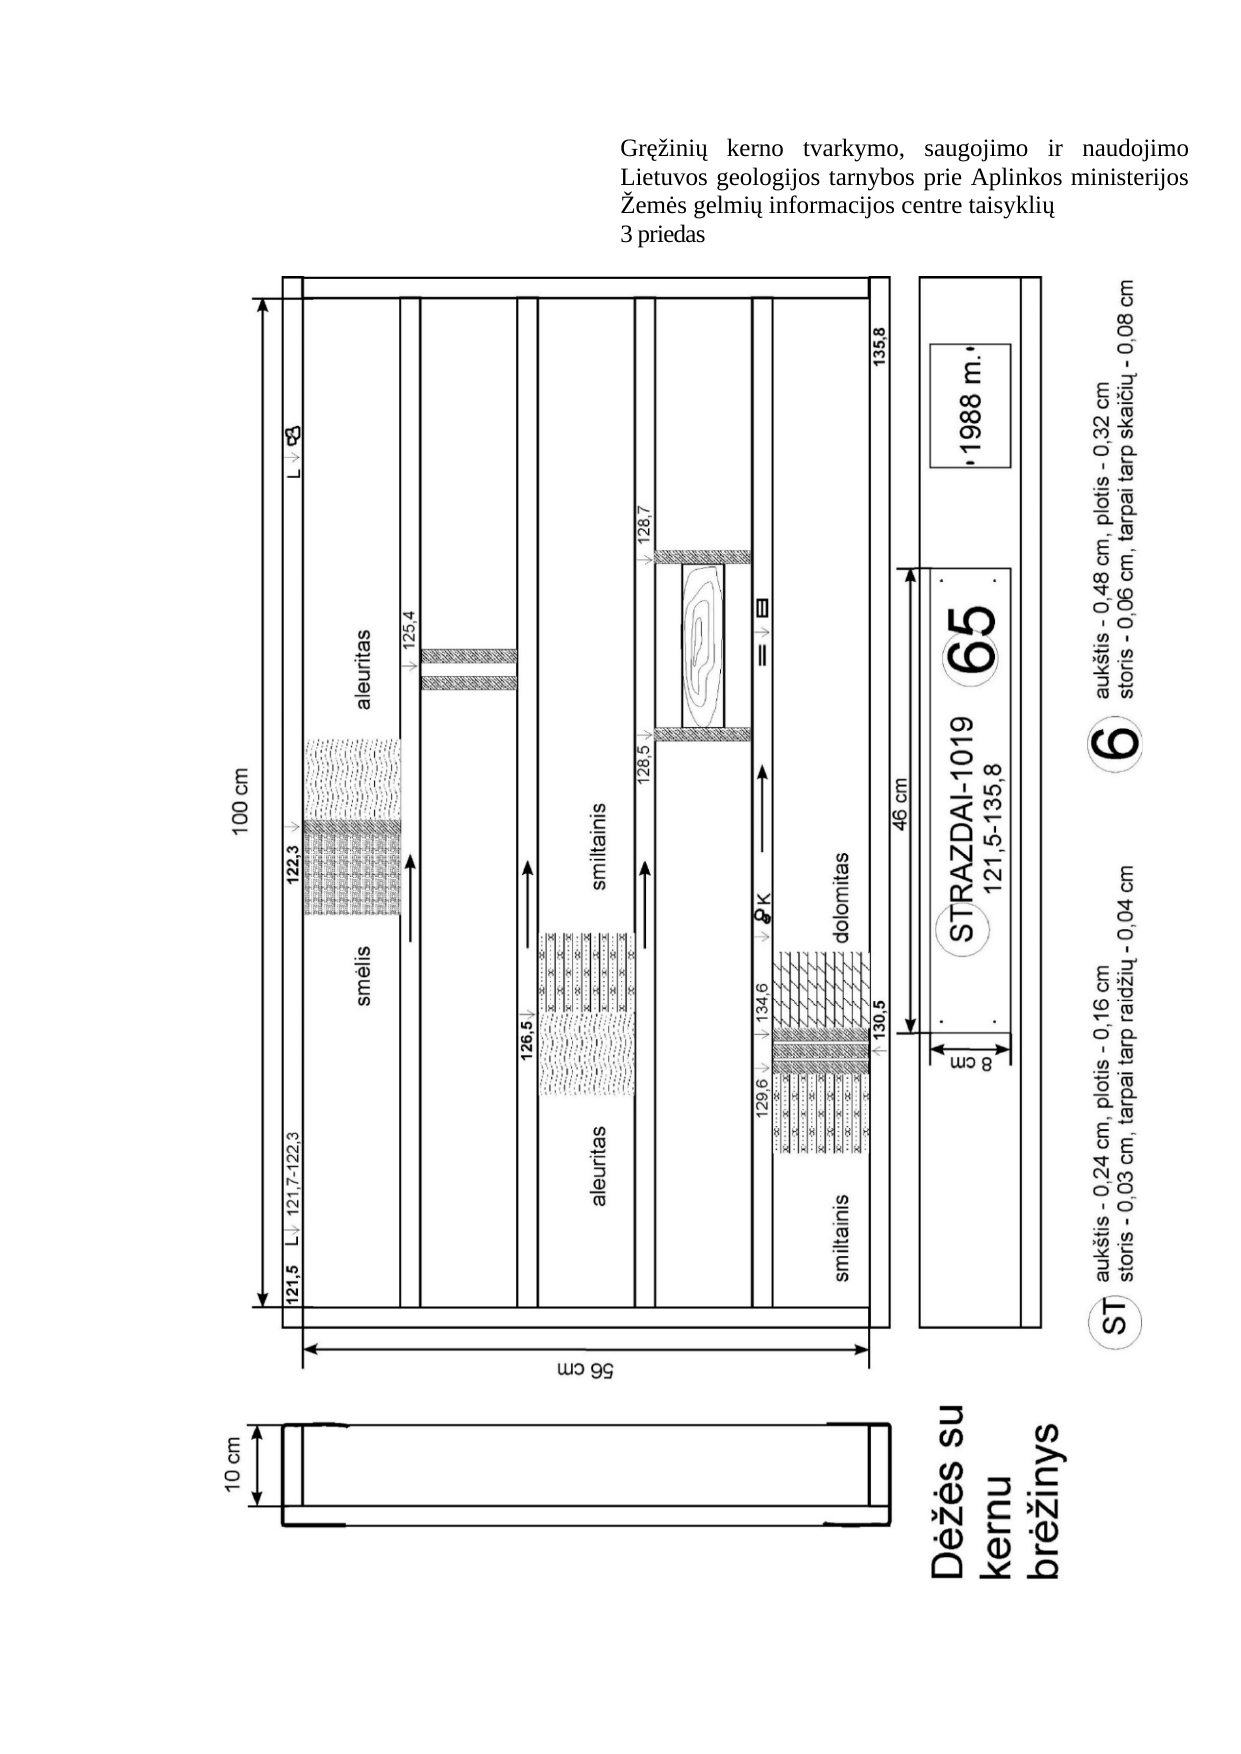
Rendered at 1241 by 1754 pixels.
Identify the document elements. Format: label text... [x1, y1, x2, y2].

text 3 priedas [620, 219, 1190, 248]
text Gręžinių kerno tvarkymo, saugojimo ir naudojimo Lietuvos geologijos tarnybos prie Aplinkos ministerijos Žemės gelmių informacijos centre taisyklių [620, 133, 1189, 219]
